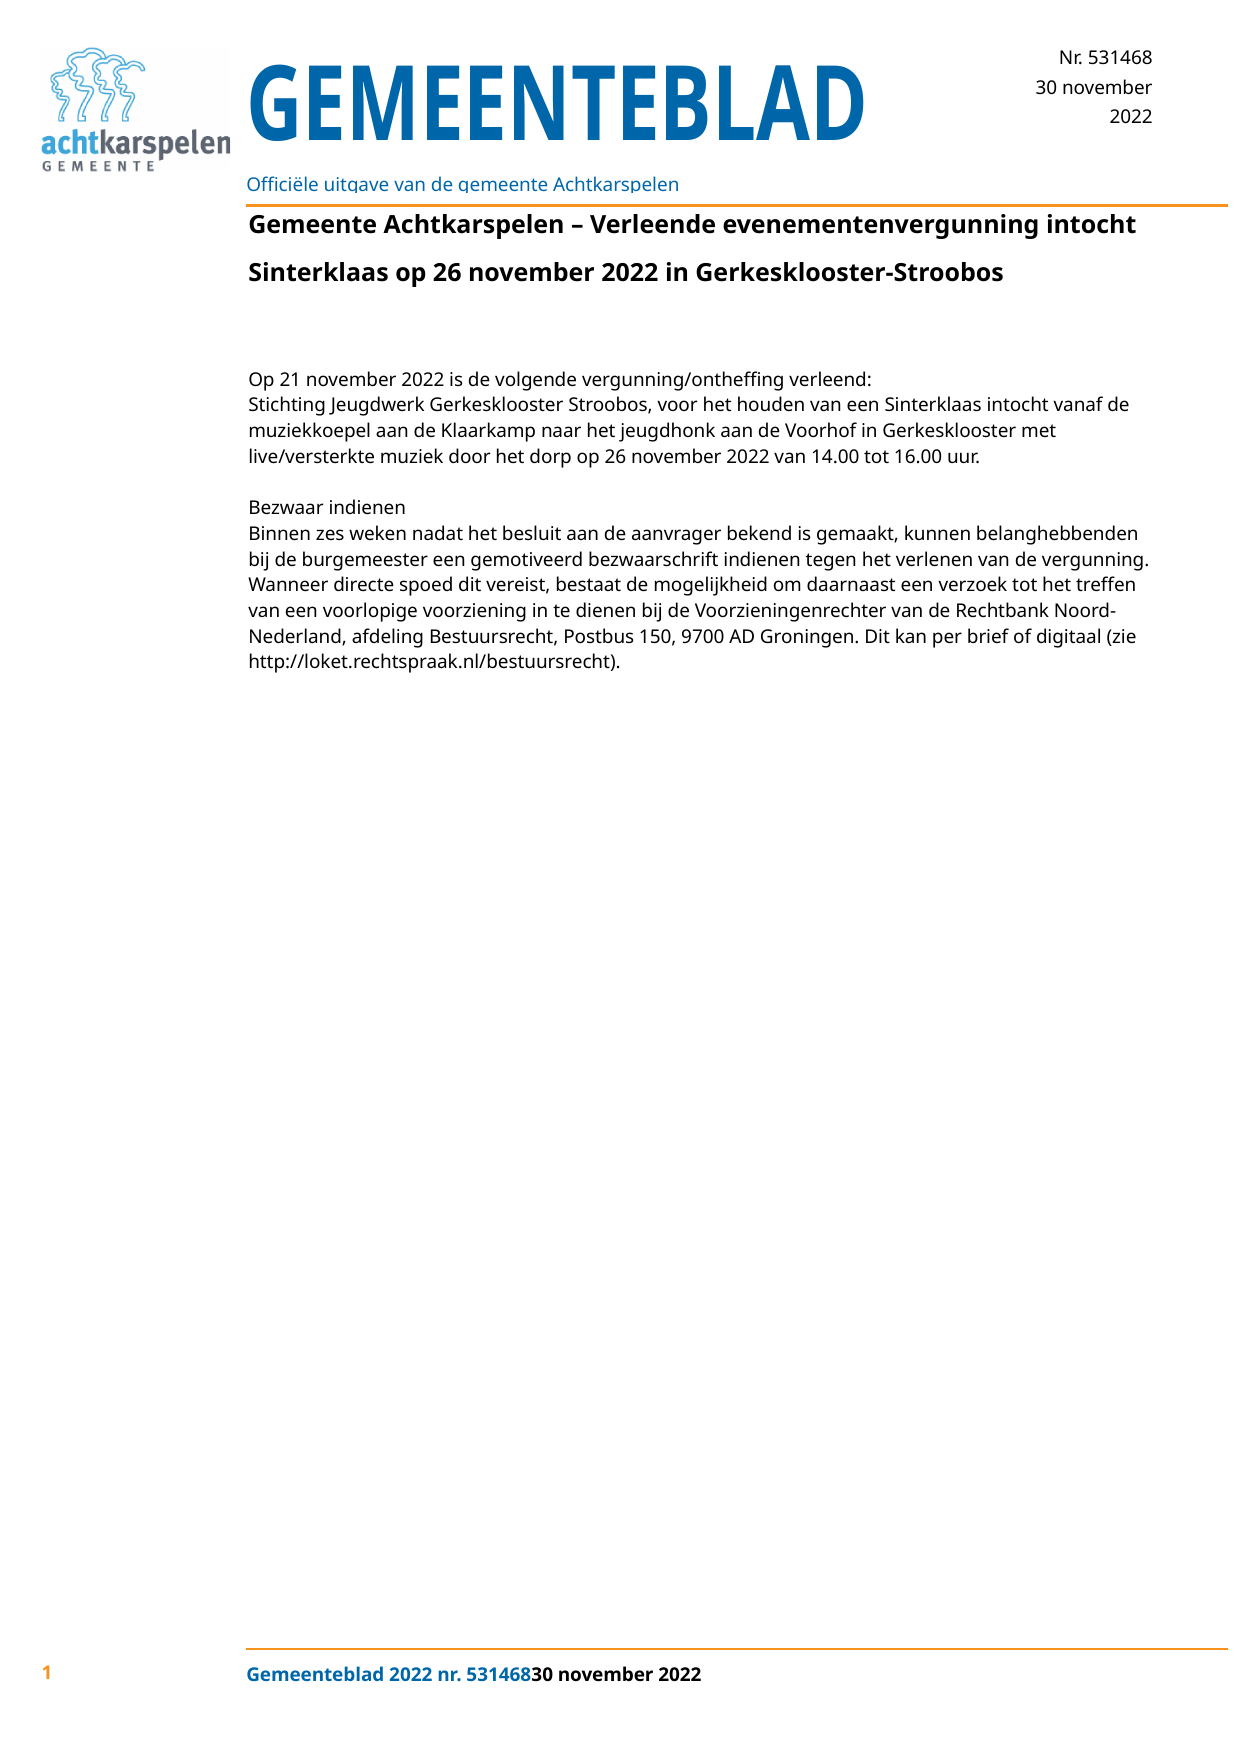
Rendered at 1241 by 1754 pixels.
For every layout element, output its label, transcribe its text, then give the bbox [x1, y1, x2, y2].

text Bezwaar indienen [248, 494, 1152, 520]
text Op 21 november 2022 is de volgende vergunning/ontheffing verleend: [248, 366, 1152, 391]
text Stichting Jeugdwerk Gerkesklooster Stroobos, voor het houden van een Sinterklaas intocht vanaf de muziekkoepel aan de Klaarkamp naar het jeugdhonk aan de Voorhof in Gerkesklooster met live/versterkte muziek door het dorp op 26 november 2022 van 14.00 tot 16.00 uur. [248, 391, 1152, 469]
text Binnen zes weken nadat het besluit aan de aanvrager bekend is gemaakt, kunnen belanghebbenden bij de burgemeester een gemotiveerd bezwaarschrift indienen tegen het verlenen van de vergunning. Wanneer directe spoed dit vereist, bestaat de mogelijkheid om daarnaast een verzoek tot het treffen van een voorlopige voorziening in te dienen bij de Voorzieningenrechter van de Rechtbank Noord-Nederland, afdeling Bestuursrecht, Postbus 150, 9700 AD Groningen. Dit kan per brief of digitaal (zie http://loket.rechtspraak.nl/bestuursrecht). [248, 520, 1152, 674]
text Gemeente Achtkarspelen – Verleende evenementenvergunning intocht Sinterklaas op 26 november 2022 in Gerkesklooster-Stroobos [248, 207, 1152, 288]
picture [41, 47, 231, 172]
